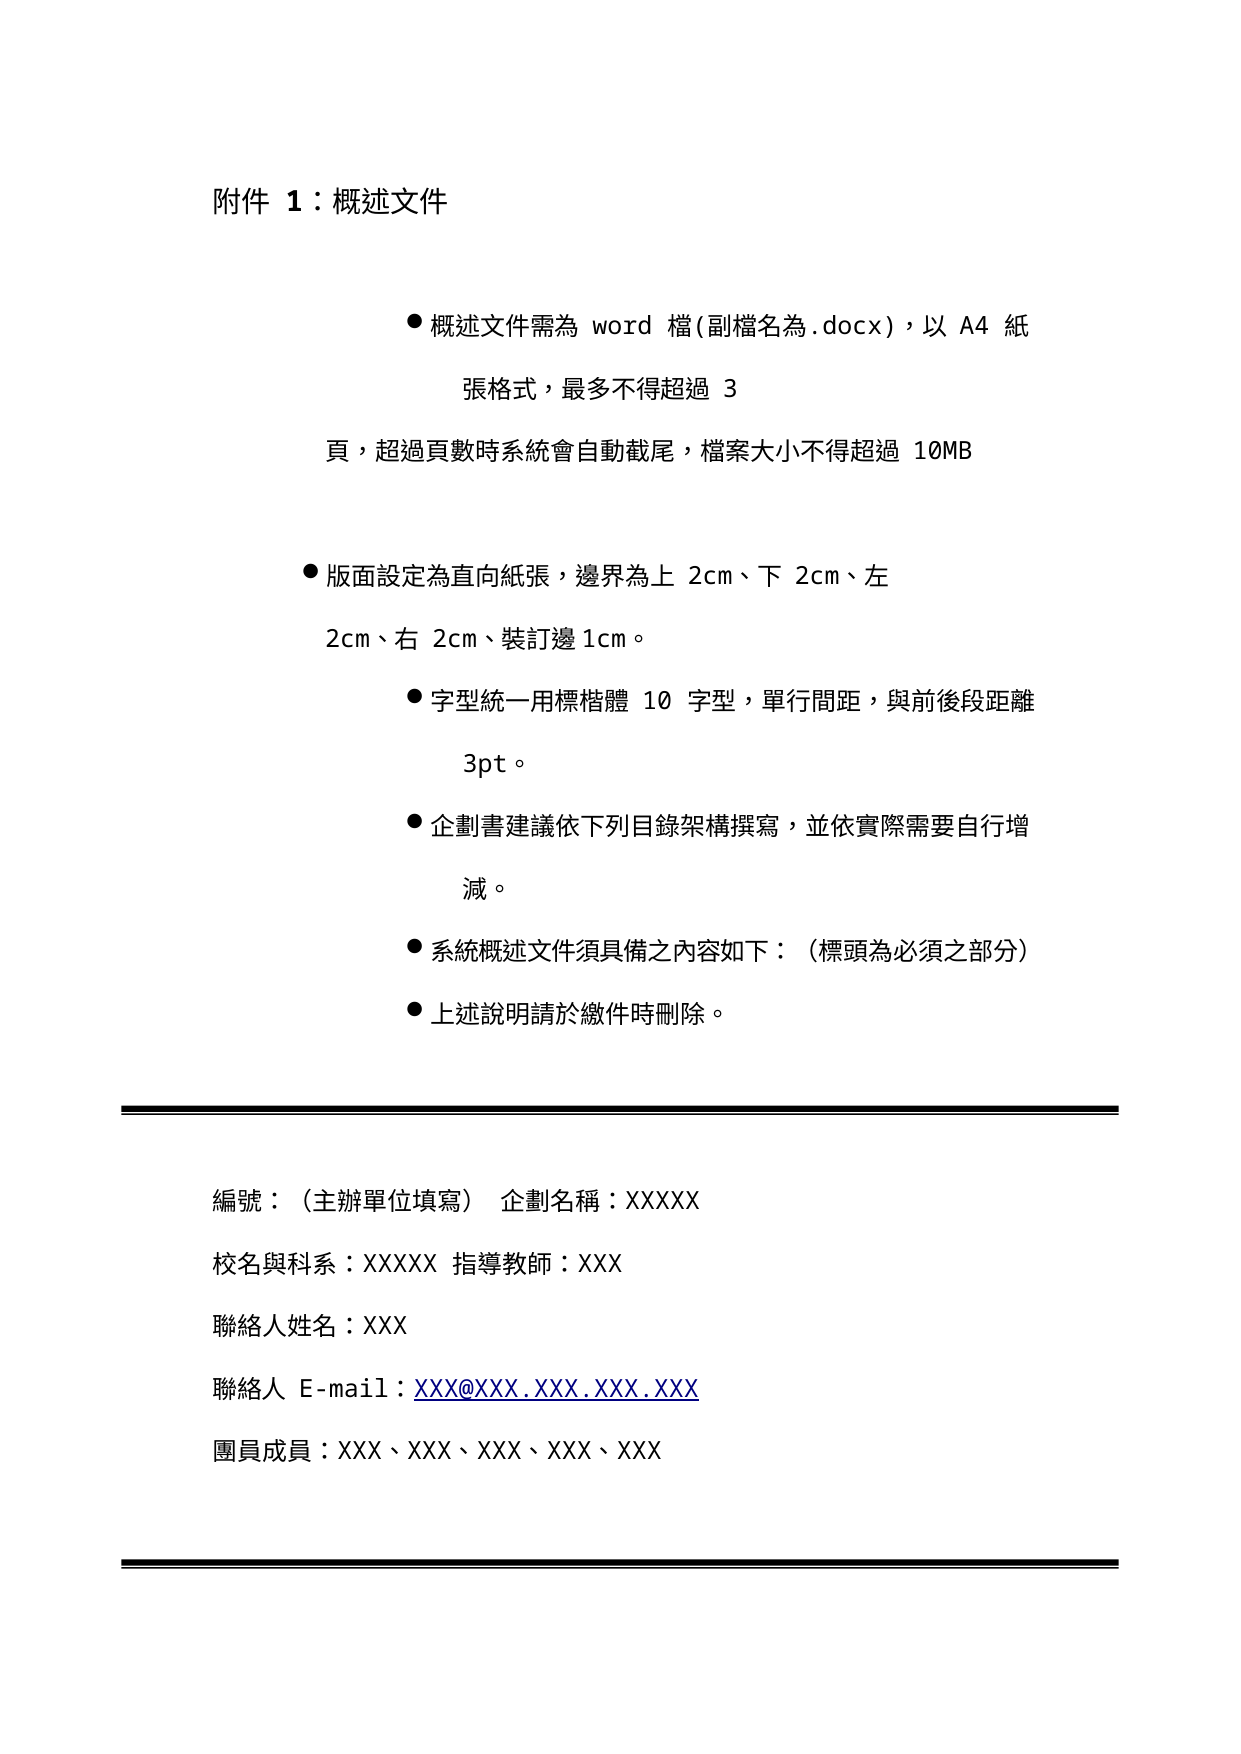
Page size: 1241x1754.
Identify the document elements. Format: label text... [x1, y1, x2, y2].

list 上述說明請於繳件時刪除。 [405, 971, 1053, 1033]
text 聯絡人姓名：XXX [212, 1283, 1053, 1346]
text 團員成員：XXX、XXX、XXX、XXX、XXX [212, 1408, 1053, 1471]
text 頁，超過頁數時系統會自動截尾，檔案大小不得超過 10MB [325, 408, 1053, 471]
list 系統概述文件須具備之內容如下：（標頭為必須之部分） [405, 908, 1053, 971]
text 編號：（主辦單位填寫） 企劃名稱：XXXXX [212, 1158, 1044, 1221]
list 字型統一用標楷體 10 字型，單行間距，與前後段距離 3pt。 [405, 658, 1053, 783]
subtitle 附件 1：概述文件 [212, 158, 1053, 221]
text 校名與科系：XXXXX 指導教師：XXX [212, 1221, 1000, 1283]
list 版面設定為直向紙張，邊界為上 2cm、下 2cm、左 2cm、右 2cm、裝訂邊1cm。 [301, 533, 937, 658]
list 概述文件需為 word 檔(副檔名為.docx)，以 A4 紙張格式，最多不得超過 3 [405, 283, 1053, 408]
list 企劃書建議依下列目錄架構撰寫，並依實際需要自行增減。 [405, 783, 1053, 908]
text 聯絡人 E-mail：XXX@XXX.XXX.XXX.XXX [212, 1346, 1053, 1408]
